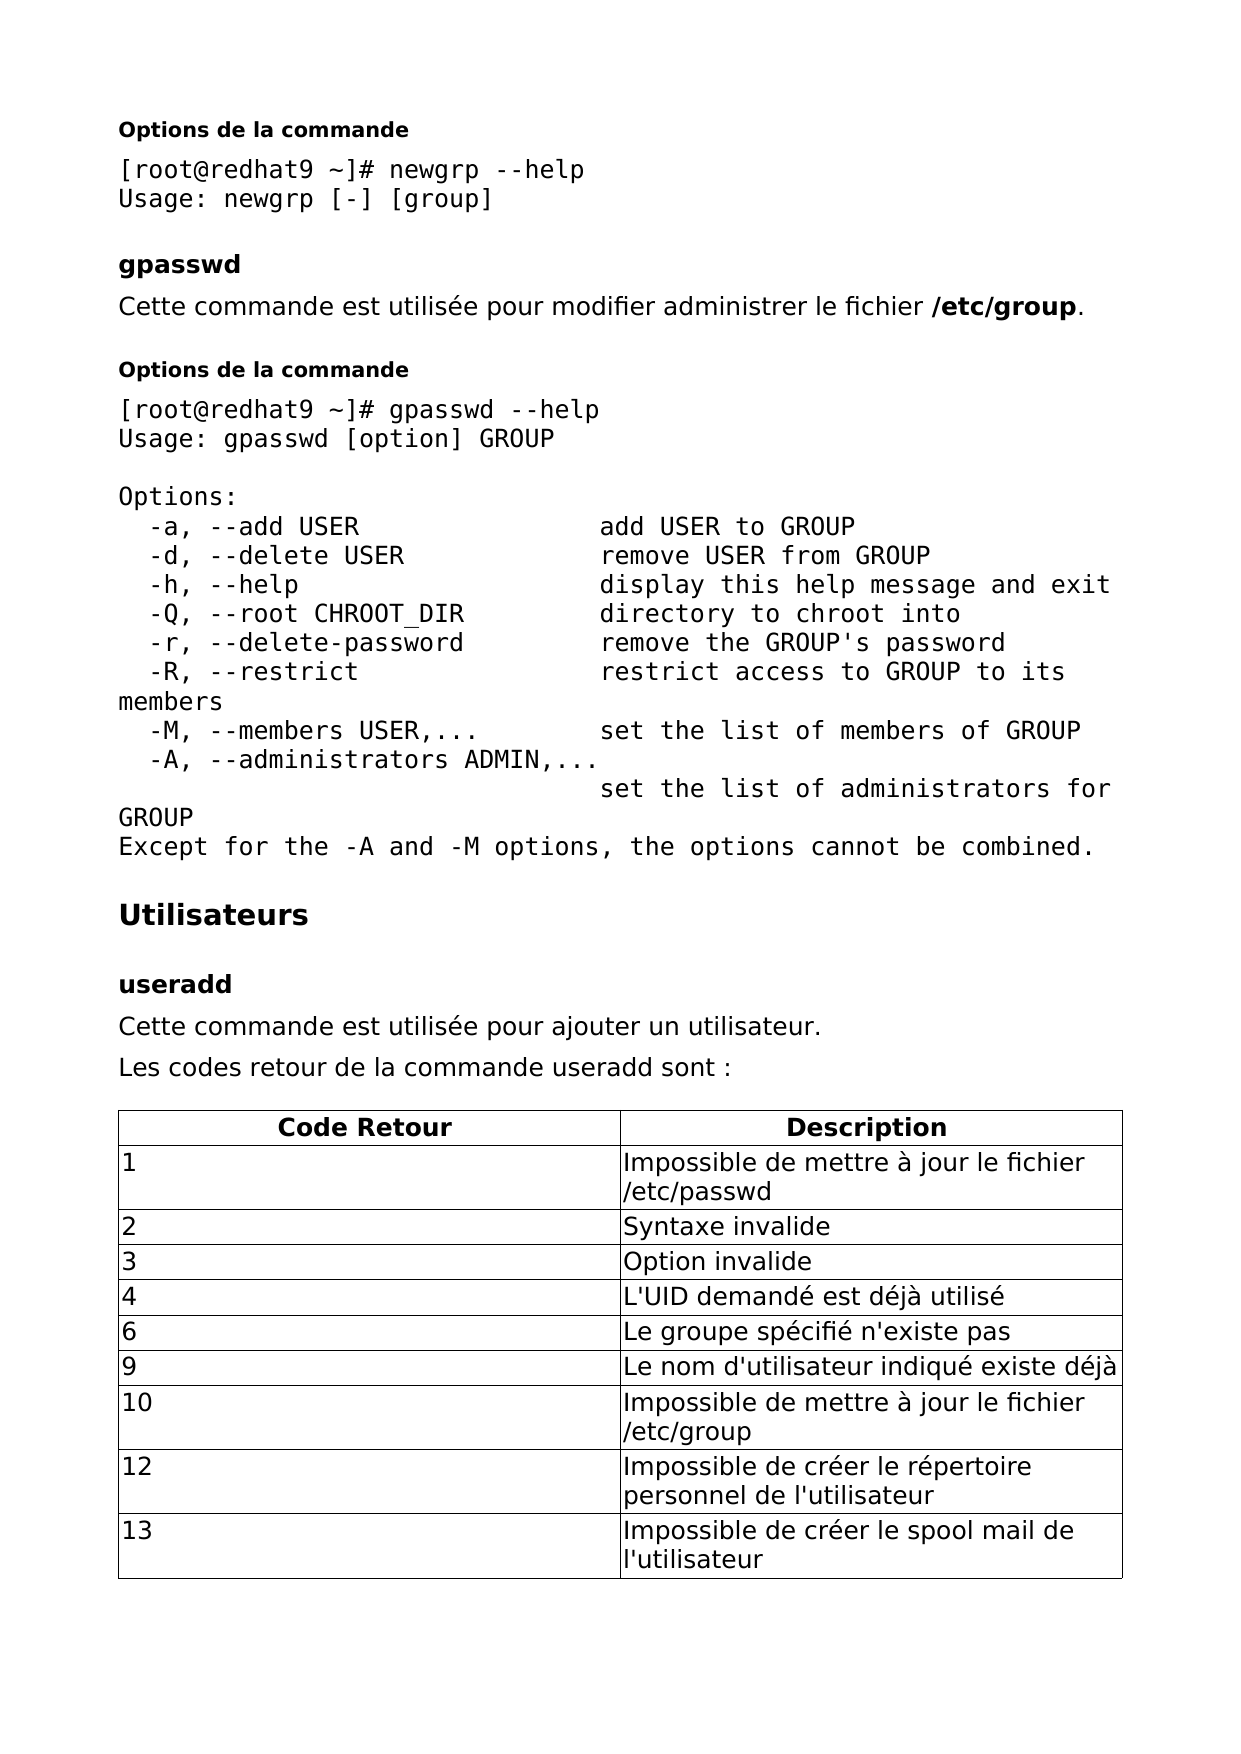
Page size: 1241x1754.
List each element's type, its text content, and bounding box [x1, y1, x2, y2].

table_cell Impossible de mettre à jour le fichier /etc/group [621, 1386, 1122, 1449]
table_cell 13 [119, 1514, 620, 1577]
table_cell 4 [119, 1280, 620, 1314]
table_cell 3 [119, 1245, 620, 1279]
table_cell Impossible de créer le spool mail de l'utilisateur [621, 1514, 1122, 1577]
table_cell Le nom d'utilisateur indiqué existe déjà [621, 1351, 1122, 1385]
subtitle Options de la commande [118, 118, 1122, 142]
table_cell L'UID demandé est déjà utilisé [621, 1280, 1122, 1314]
text Les codes retour de la commande useradd sont : [118, 1053, 1122, 1082]
table_cell 2 [119, 1210, 620, 1244]
table_cell Impossible de créer le répertoire personnel de l'utilisateur [621, 1450, 1122, 1513]
table_cell 10 [119, 1386, 620, 1449]
subtitle Options de la commande [118, 358, 1122, 383]
table_cell Impossible de mettre à jour le fichier /etc/passwd [621, 1146, 1122, 1209]
table_cell Syntaxe invalide [621, 1210, 1122, 1244]
subtitle useradd [118, 970, 1122, 999]
subtitle Utilisateurs [118, 898, 1122, 932]
table_cell Option invalide [621, 1245, 1122, 1279]
table_cell Le groupe spécifié n'existe pas [621, 1316, 1122, 1349]
subtitle gpasswd [118, 250, 1122, 279]
text [root@redhat9 ~]# gpasswd --help Usage: gpasswd [option] GROUP Options: -a, --add USER add USER to GROUP -d, --delete USER remove USER from GROUP -h, --help display this help message and exit -Q, --root CHROOT_DIR directory to chroot into -r, --delete-password remove the GROUP's password -R, --restrict restrict access to GROUP to its members -M, --members USER,... set the list of members of GROUP -A, --administrators ADMIN,... set the list of administrators for GROUP Except for the -A and -M options, the options cannot be combined. [118, 395, 1122, 862]
table_header Code Retour [119, 1111, 620, 1145]
text Cette commande est utilisée pour modifier administrer le fichier /etc/group. [118, 292, 1122, 321]
table_cell 9 [119, 1351, 620, 1385]
table_cell 6 [119, 1316, 620, 1349]
text [root@redhat9 ~]# newgrp --help Usage: newgrp [-] [group] [118, 155, 1122, 213]
text Cette commande est utilisée pour ajouter un utilisateur. [118, 1012, 1122, 1041]
table_cell 1 [119, 1146, 620, 1209]
table_header Description [621, 1111, 1122, 1145]
table_cell 12 [119, 1450, 620, 1513]
